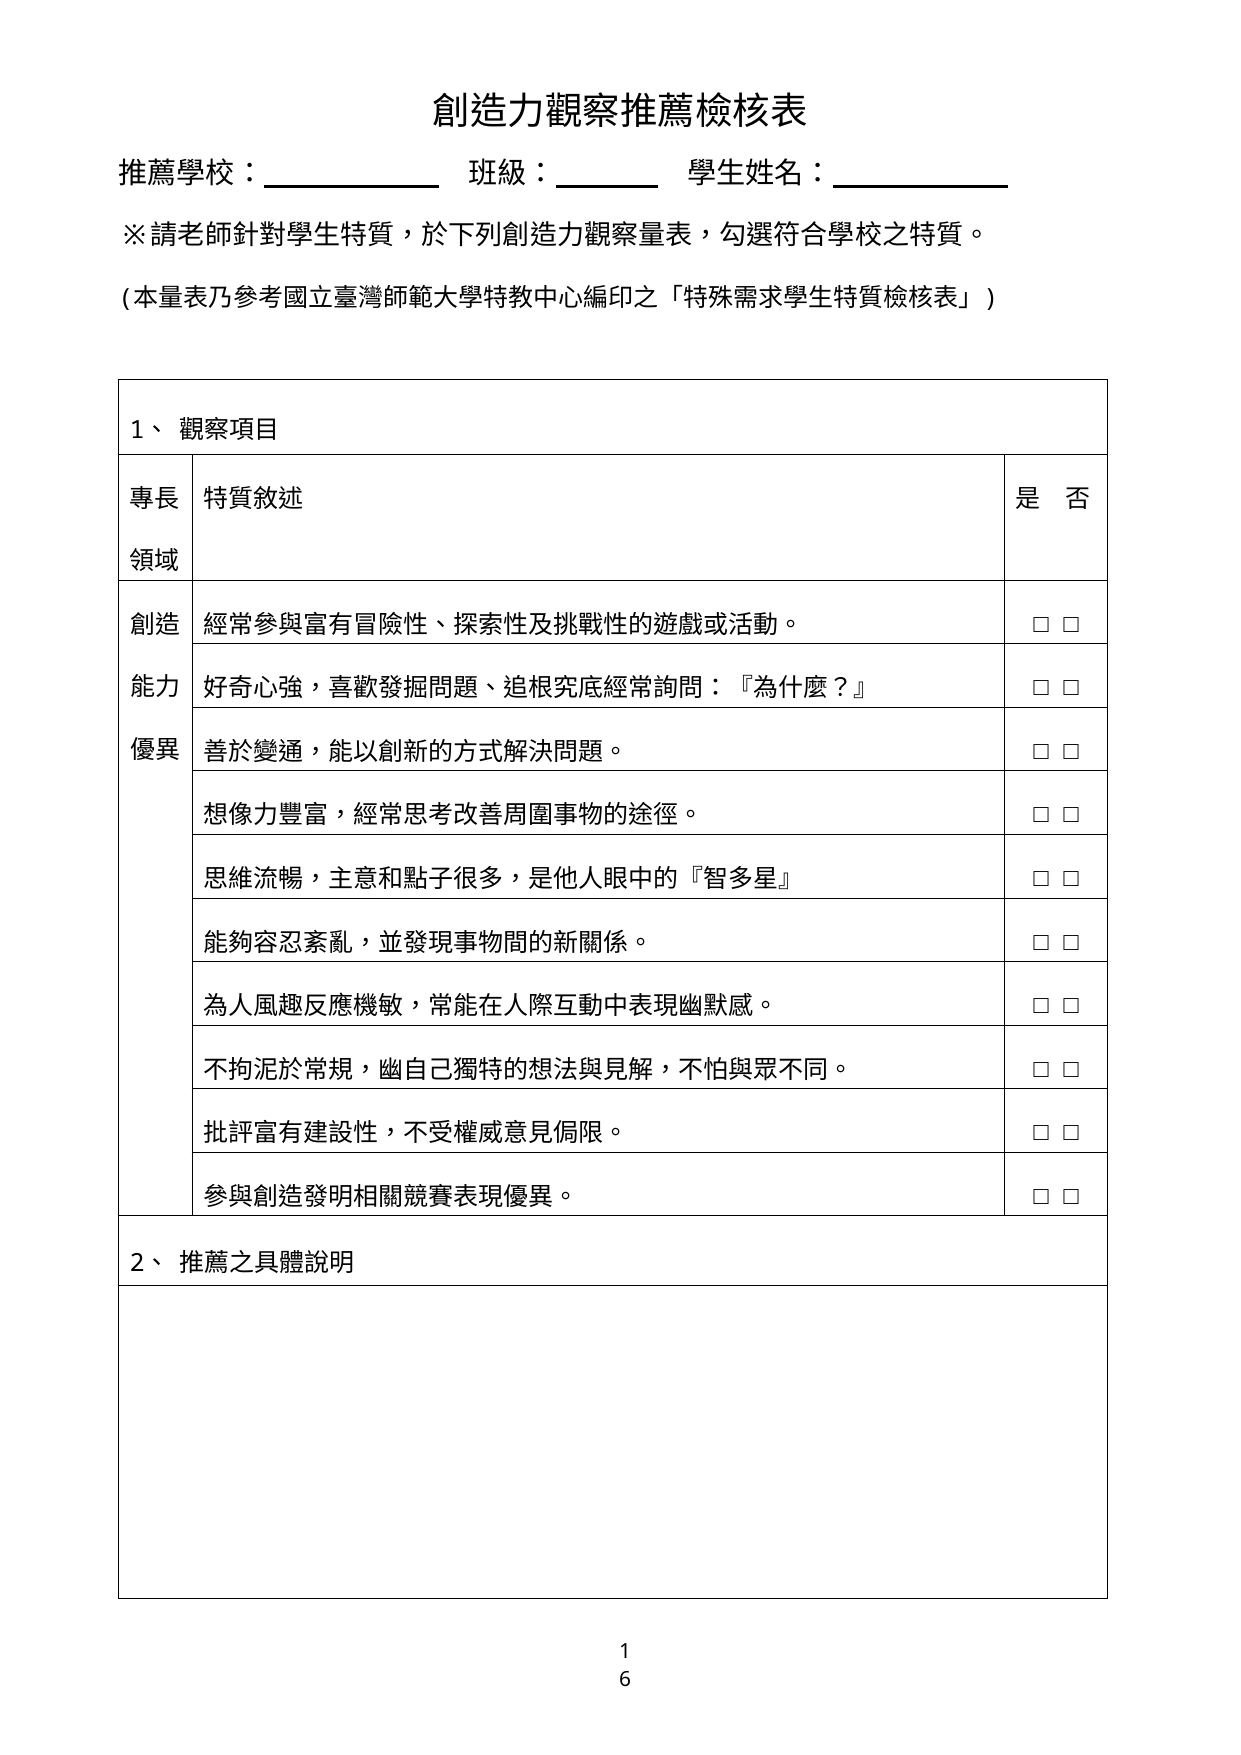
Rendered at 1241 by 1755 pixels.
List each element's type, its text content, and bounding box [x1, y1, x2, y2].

table_cell □ □ [1005, 771, 1107, 834]
table_cell 創造能力優異 [119, 581, 192, 1215]
text (本量表乃參考國立臺灣師範大學特教中心編印之「特殊需求學生特質檢核表」) [118, 254, 1122, 316]
table_cell 思維流暢，主意和點子很多，是他人眼中的『智多星』 [193, 835, 1004, 897]
table_cell □ □ [1005, 899, 1107, 961]
table_cell □ □ [1005, 962, 1107, 1024]
table_cell 是 否 [1005, 455, 1107, 580]
table_cell 不拘泥於常規，幽自己獨特的想法與見解，不怕與眾不同。 [193, 1026, 1004, 1088]
table_cell 想像力豐富，經常思考改善周圍事物的途徑。 [193, 771, 1004, 834]
table_cell 好奇心強，喜歡發掘問題、追根究底經常詢問：『為什麼？』 [193, 644, 1004, 707]
table_cell [119, 1286, 1107, 1598]
table_header 觀察項目 [119, 380, 1107, 454]
table_cell 能夠容忍紊亂，並發現事物間的新關係。 [193, 899, 1004, 961]
text ※請老師針對學生特質，於下列創造力觀察量表，勾選符合學校之特質。 [118, 191, 1122, 254]
table_cell 善於變通，能以創新的方式解決問題。 [193, 708, 1004, 770]
table_cell □ □ [1005, 708, 1107, 770]
table_cell 經常參與富有冒險性、探索性及挑戰性的遊戲或活動。 [193, 581, 1004, 643]
table_cell □ □ [1005, 1089, 1107, 1152]
table_cell □ □ [1005, 1153, 1107, 1215]
table_cell 為人風趣反應機敏，常能在人際互動中表現幽默感。 [193, 962, 1004, 1024]
table_cell 參與創造發明相關競賽表現優異。 [193, 1153, 1004, 1215]
table_cell □ □ [1005, 644, 1107, 707]
table_cell □ □ [1005, 1026, 1107, 1088]
table_cell 批評富有建設性，不受權威意見侷限。 [193, 1089, 1004, 1152]
table_cell 專長 領域 [119, 455, 192, 580]
table_cell 特質敘述 [193, 455, 1004, 580]
table_cell □ □ [1005, 581, 1107, 643]
text 創造力觀察推薦檢核表 [118, 66, 1122, 129]
table_cell 推薦之具體說明 [119, 1216, 1107, 1285]
text 推薦學校： 班級： 學生姓名： [118, 129, 1122, 191]
table_cell □ □ [1005, 835, 1107, 897]
